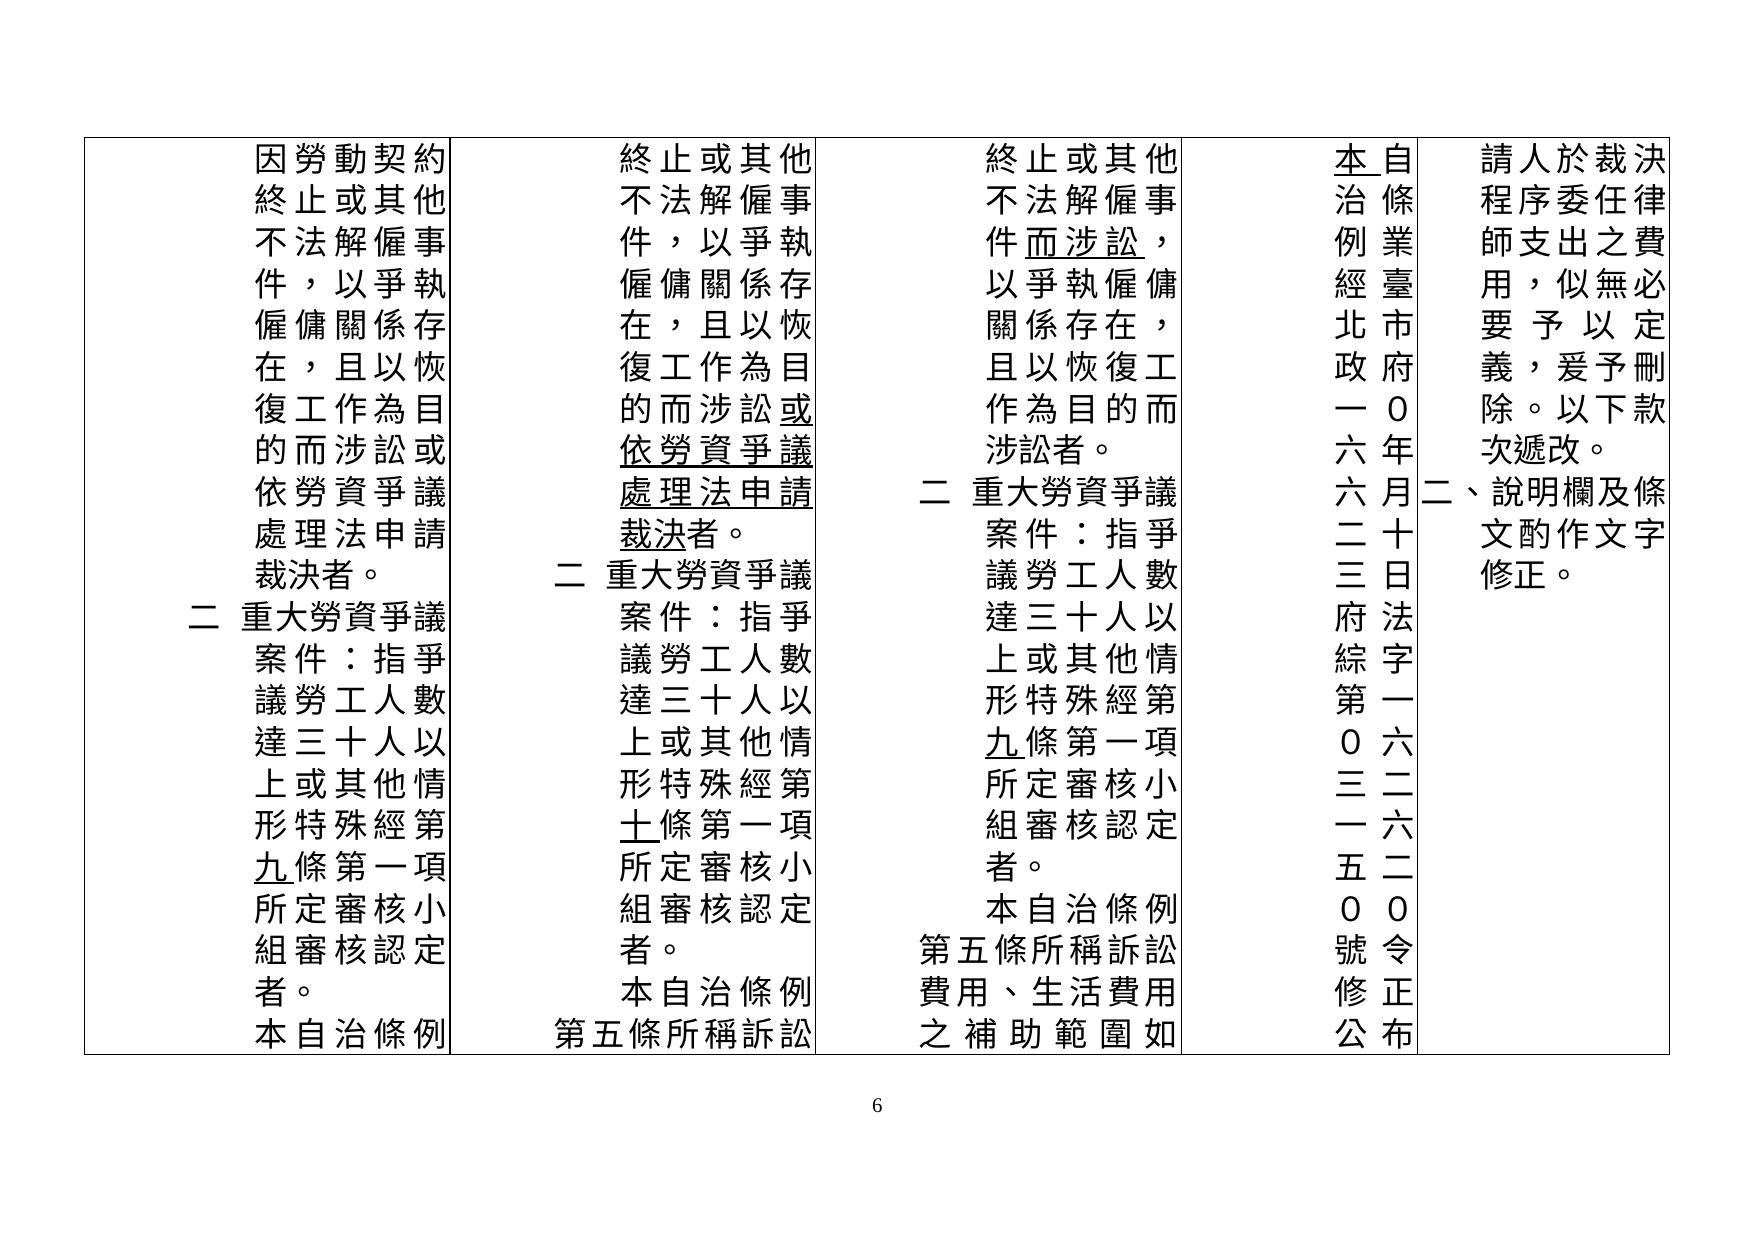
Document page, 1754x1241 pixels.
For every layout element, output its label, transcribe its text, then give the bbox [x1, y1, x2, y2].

table_cell 因勞動契約終止或其他不法解僱事件，以爭執僱傭關係存在，且以恢復工作為目的而涉訟或依勞資爭議處理法申請裁決者。 二 重大勞資爭議案件：指爭議勞工人數達三十人以上或其他情形特殊經第九條第一項所定審核小組審核認定者。 本自治條例 [85, 138, 449, 1054]
table_cell 終止或其他不法解僱事件，以爭執僱傭關係存在，且以恢復工作為目的而涉訟或依勞資爭議處理法申請裁決者。 二 重大勞資爭議案件：指爭議勞工人數達三十人以上或其他情形特殊經第十條第一項所定審核小組審核認定者。 本自治條例第五條所稱訴訟 [451, 138, 815, 1054]
table_cell 請人於裁決程序委任律師支出之費用，似無必要予以定義，爰予刪除。以下款次遞改。 二、說明欄及條文酌作文字修正。 [1418, 138, 1669, 1054]
table_cell 終止或其他不法解僱事件而涉訟，以爭執僱傭關係存在，且以恢復工作為目的而涉訟者。 二 重大勞資爭議案件：指爭議勞工人數達三十人以上或其他情形特殊經第九條第一項所定審核小組審核認定者。 本自治條例第五條所稱訴訟費用、生活費用之補助範圍如 [816, 138, 1181, 1054]
table_cell 臺北市勞工權益基金收支保管及運用本自治條例業經臺北市政府一０六年六月二十三日府法綜字第一０六三二一六五二００號令修正公布第五條條文，新增補助勞工因工會法第三十五條第二項規定所生不當解僱爭議並依勞資爭議處理法申請裁決所需之律師費及裁決期間之生活費用，爰修正本條第一項第一款有關不當解僱案件之定義。 新增第二項第二款有關裁決程序律師費之定義。 第二款移列至第三款，並將勞工依勞資爭議處理法申請裁決之裁決期間納入有關生活費用之補助範圍。 [1182, 138, 1417, 1054]
